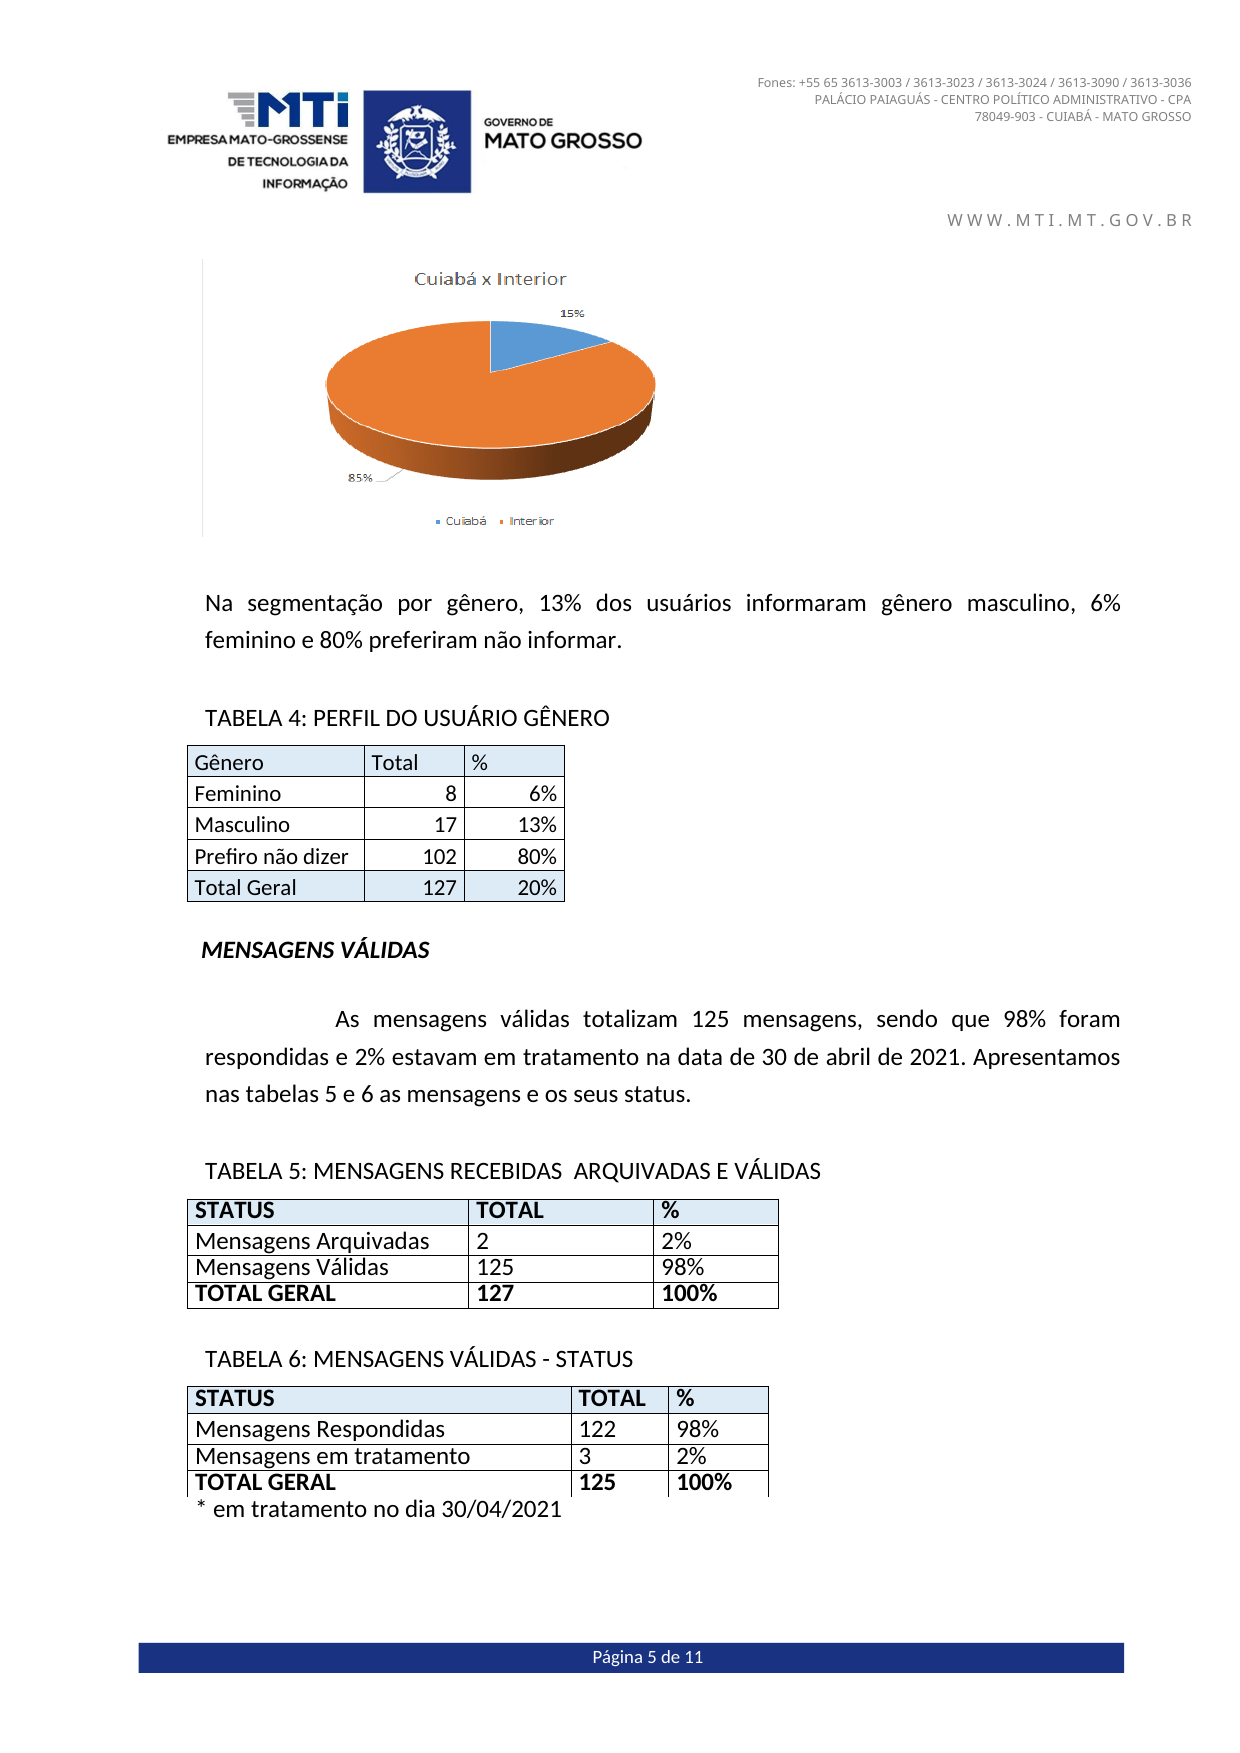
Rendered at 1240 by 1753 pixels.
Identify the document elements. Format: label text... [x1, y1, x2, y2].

table_cell 17 [365, 808, 464, 838]
table_cell Mensagens em tratamento [188, 1445, 571, 1470]
table_cell Prefiro não dizer [188, 840, 364, 870]
table_cell 6% [465, 777, 564, 807]
table_cell [669, 1524, 769, 1577]
table_cell 13% [465, 808, 564, 838]
table_cell Masculino [188, 808, 364, 838]
picture [138, 1641, 1125, 1673]
table_cell 122 [572, 1414, 668, 1444]
table_cell 80% [465, 840, 564, 870]
table_header STATUS [188, 1200, 468, 1224]
table_header STATUS [188, 1387, 571, 1413]
picture [166, 73, 645, 209]
table_cell [571, 1524, 669, 1577]
table_cell Total Geral [188, 871, 364, 901]
table_cell 2% [669, 1445, 768, 1470]
table_cell 20% [465, 871, 564, 901]
table_cell 127 [469, 1283, 653, 1308]
table_cell 100% [669, 1471, 768, 1497]
table_cell 100% [654, 1283, 778, 1308]
table_cell [188, 1524, 571, 1577]
table_cell 2% [654, 1226, 778, 1255]
table_cell 2 [469, 1226, 653, 1255]
table_cell [669, 1497, 769, 1523]
table_header TOTAL [469, 1200, 653, 1224]
table_cell 125 [469, 1256, 653, 1282]
table_cell 8 [365, 777, 464, 807]
table_cell TOTAL GERAL [188, 1283, 468, 1308]
subtitle MENSAGENS VÁLIDAS [201, 939, 1122, 964]
table_cell 102 [365, 840, 464, 870]
table_cell Mensagens Arquivadas [188, 1226, 468, 1255]
table_cell * em tratamento no dia 30/04/2021 [188, 1497, 571, 1523]
table_cell 98% [669, 1414, 768, 1444]
table_cell 125 [572, 1471, 668, 1497]
picture [202, 259, 779, 537]
table_header % [465, 746, 564, 776]
table_cell 127 [365, 871, 464, 901]
table_cell Feminino [188, 777, 364, 807]
text TABELA 5: MENSAGENS RECEBIDAS ARQUIVADAS E VÁLIDAS [205, 1161, 1122, 1186]
text TABELA 6: MENSAGENS VÁLIDAS - STATUS [205, 1348, 1122, 1373]
table_cell [571, 1497, 669, 1523]
table_header Gênero [188, 746, 364, 776]
table_cell Mensagens Válidas [188, 1256, 468, 1282]
table_header % [654, 1200, 778, 1224]
table_header TOTAL [572, 1387, 668, 1413]
table_header % [669, 1387, 768, 1413]
table_cell Mensagens Respondidas [188, 1414, 571, 1444]
table_header Total [365, 746, 464, 776]
text Na segmentação por gênero, 13% dos usuários informaram gênero masculino, 6% feminino e 80% preferiram não informar. [205, 593, 1122, 655]
table_cell 98% [654, 1256, 778, 1282]
text TABELA 4: PERFIL DO USUÁRIO GÊNERO [205, 707, 1122, 732]
table_cell 3 [572, 1445, 668, 1470]
text As mensagens válidas totalizam 125 mensagens, sendo que 98% foram respondidas e 2% estavam em tratamento na data de 30 de abril de 2021. Apresentamos nas tabelas 5 e 6 as mensagens e os seus status. [205, 1009, 1122, 1109]
table_cell TOTAL GERAL [188, 1471, 571, 1497]
